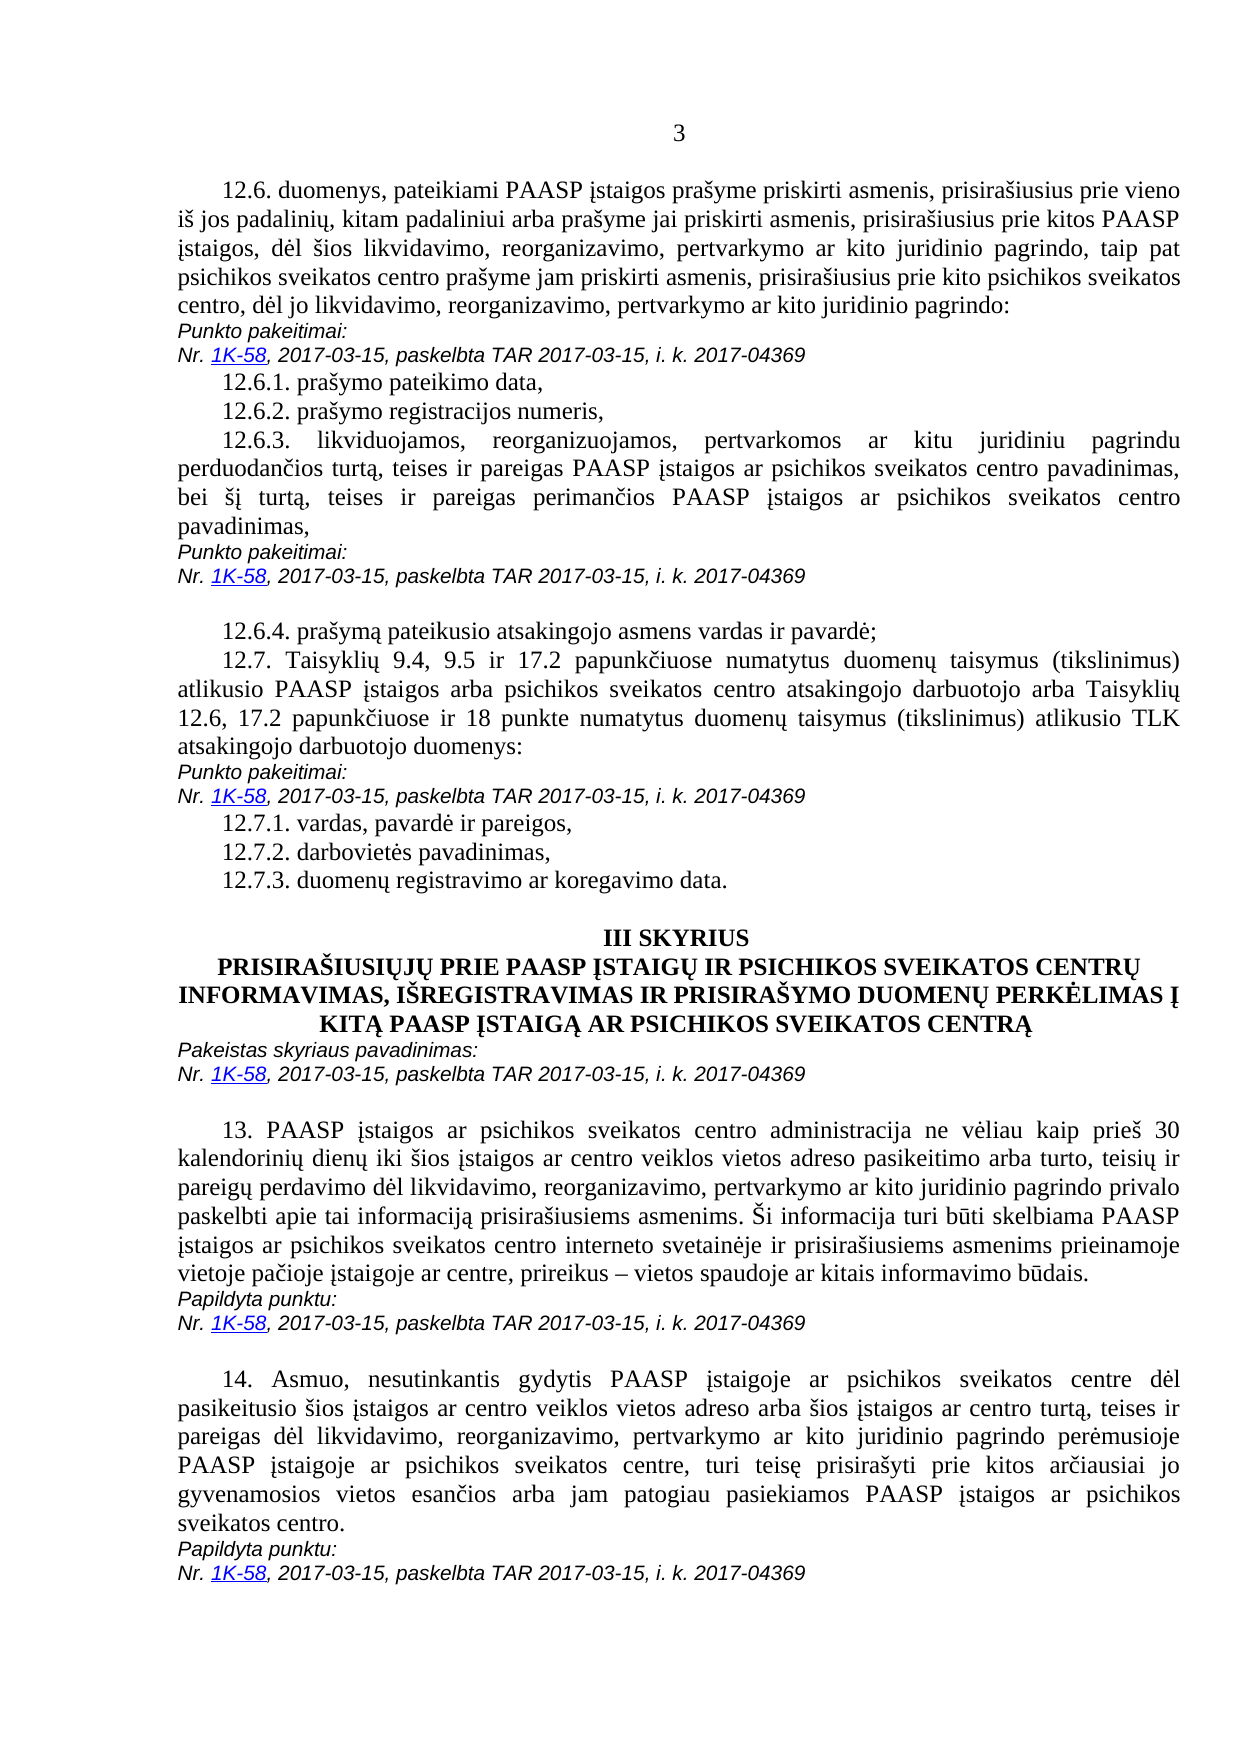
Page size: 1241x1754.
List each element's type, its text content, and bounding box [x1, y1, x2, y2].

text Nr. 1K-58, 2017-03-15, paskelbta TAR 2017-03-15, i. k. 2017-04369 [177, 1311, 1181, 1335]
text Nr. 1K-58, 2017-03-15, paskelbta TAR 2017-03-15, i. k. 2017-04369 [177, 343, 1181, 367]
text 12.7.3. duomenų registravimo ar koregavimo data. [177, 866, 1181, 894]
text 14. Asmuo, nesutinkantis gydytis PAASP įstaigoje ar psichikos sveikatos centre dėl pasikeitusio šios įstaigos ar centro veiklos vietos adreso arba šios įstaigos ar centro turtą, teises ir pareigas dėl likvidavimo, reorganizavimo, pertvarkymo ar kito juridinio pagrindo perėmusioje PAASP įstaigoje ar psichikos sveikatos centre, turi teisę prisirašyti prie kitos arčiausiai jo gyvenamosios vietos esančios arba jam patogiau pasiekiamos PAASP įstaigos ar psichikos sveikatos centro. [177, 1364, 1181, 1536]
text 12.7.1. vardas, pavardė ir pareigos, [177, 808, 1181, 837]
text III SKYRIUS PRISIRAŠIUSIŲJŲ PRIE PAASP ĮSTAIGŲ IR PSICHIKOS SVEIKATOS CENTRŲ INFORMAVIMAS, IŠREGISTRAVIMAS IR PRISIRAŠYMO DUOMENŲ PERKĖLIMAS Į KITĄ PAASP ĮSTAIGĄ AR PSICHIKOS SVEIKATOS CENTRĄ [177, 923, 1181, 1038]
text Nr. 1K-58, 2017-03-15, paskelbta TAR 2017-03-15, i. k. 2017-04369 [177, 1062, 1181, 1086]
text 13. PAASP įstaigos ar psichikos sveikatos centro administracija ne vėliau kaip prieš 30 kalendorinių dienų iki šios įstaigos ar centro veiklos vietos adreso pasikeitimo arba turto, teisių ir pareigų perdavimo dėl likvidavimo, reorganizavimo, pertvarkymo ar kito juridinio pagrindo privalo paskelbti apie tai informaciją prisirašiusiems asmenims. Ši informacija turi būti skelbiama PAASP įstaigos ar psichikos sveikatos centro interneto svetainėje ir prisirašiusiems asmenims prieinamoje vietoje pačioje įstaigoje ar centre, prireikus – vietos spaudoje ar kitais informavimo būdais. [177, 1115, 1181, 1287]
text Nr. 1K-58, 2017-03-15, paskelbta TAR 2017-03-15, i. k. 2017-04369 [177, 1560, 1181, 1584]
text Punkto pakeitimai: [177, 540, 1181, 564]
text Nr. 1K-58, 2017-03-15, paskelbta TAR 2017-03-15, i. k. 2017-04369 [177, 564, 1181, 588]
text 12.6.2. prašymo registracijos numeris, [177, 396, 1181, 425]
text 12.6.1. prašymo pateikimo data, [177, 367, 1181, 396]
text Pakeistas skyriaus pavadinimas: [177, 1038, 1181, 1062]
text Punkto pakeitimai: [177, 319, 1181, 343]
text 12.6.4. prašymą pateikusio atsakingojo asmens vardas ir pavardė; [177, 616, 1181, 645]
text Papildyta punktu: [177, 1287, 1181, 1311]
text 12.7. Taisyklių 9.4, 9.5 ir 17.2 papunkčiuose numatytus duomenų taisymus (tikslinimus) atlikusio PAASP įstaigos arba psichikos sveikatos centro atsakingojo darbuotojo arba Taisyklių 12.6, 17.2 papunkčiuose ir 18 punkte numatytus duomenų taisymus (tikslinimus) atlikusio TLK atsakingojo darbuotojo duomenys: [177, 645, 1181, 760]
text Papildyta punktu: [177, 1536, 1181, 1560]
text 12.6.3. likviduojamos, reorganizuojamos, pertvarkomos ar kitu juridiniu pagrindu perduodančios turtą, teises ir pareigas PAASP įstaigos ar psichikos sveikatos centro pavadinimas, bei šį turtą, teises ir pareigas perimančios PAASP įstaigos ar psichikos sveikatos centro pavadinimas, [177, 425, 1181, 540]
text 12.6. duomenys, pateikiami PAASP įstaigos prašyme priskirti asmenis, prisirašiusius prie vieno iš jos padalinių, kitam padaliniui arba prašyme jai priskirti asmenis, prisirašiusius prie kitos PAASP įstaigos, dėl šios likvidavimo, reorganizavimo, pertvarkymo ar kito juridinio pagrindo, taip pat psichikos sveikatos centro prašyme jam priskirti asmenis, prisirašiusius prie kito psichikos sveikatos centro, dėl jo likvidavimo, reorganizavimo, pertvarkymo ar kito juridinio pagrindo: [177, 176, 1181, 319]
text 12.7.2. darbovietės pavadinimas, [177, 837, 1181, 866]
text Nr. 1K-58, 2017-03-15, paskelbta TAR 2017-03-15, i. k. 2017-04369 [177, 784, 1181, 808]
text Punkto pakeitimai: [177, 760, 1181, 784]
